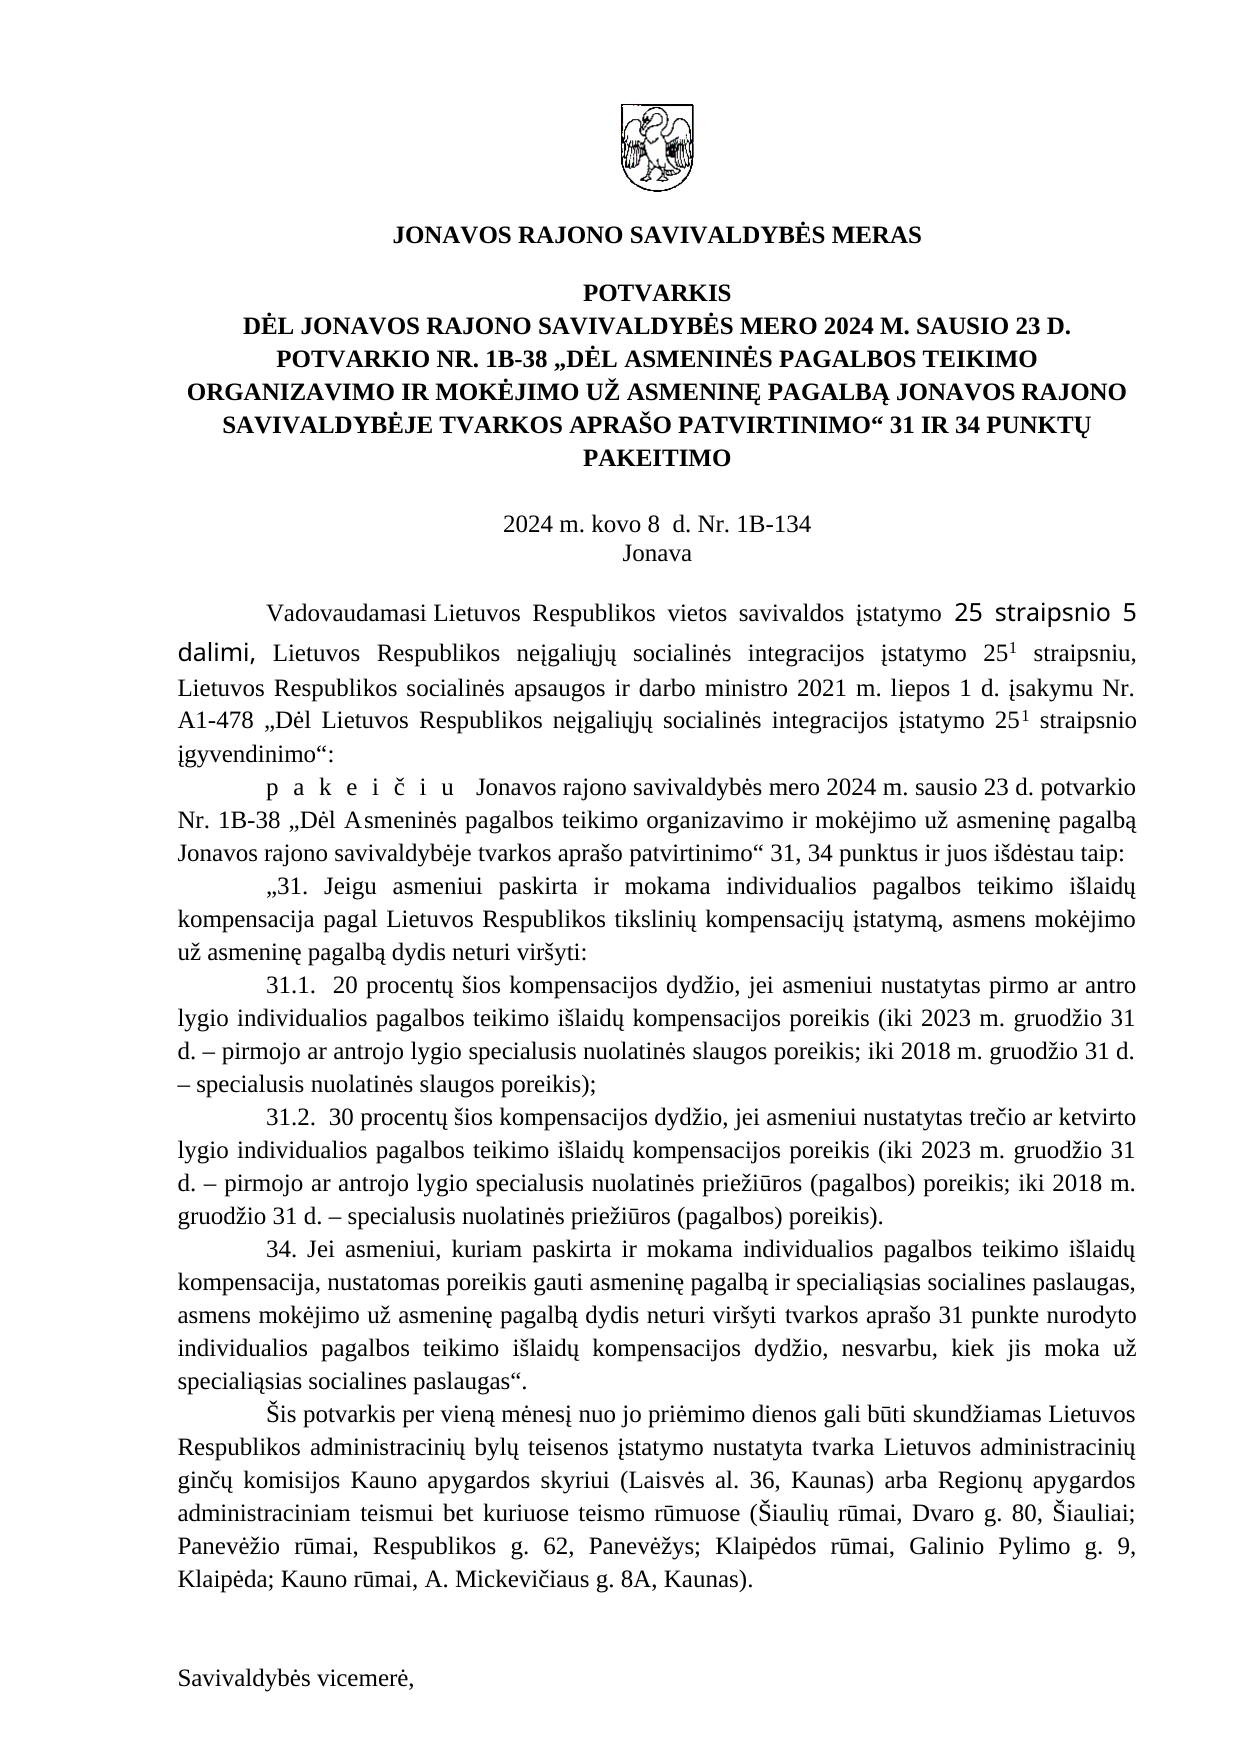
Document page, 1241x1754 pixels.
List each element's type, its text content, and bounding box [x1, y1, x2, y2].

text p a k e i č i u Jonavos rajono savivaldybės mero 2024 m. sausio 23 d. potvarkio Nr. 1B-38 „Dėl Asmeninės pagalbos teikimo organizavimo ir mokėjimo už asmeninę pagalbą Jonavos rajono savivaldybėje tvarkos aprašo patvirtinimo“ 31, 34 punktus ir juos išdėstau taip: [177, 772, 1137, 866]
text Šis potvarkis per vieną mėnesį nuo jo priėmimo dienos gali būti skundžiamas Lietuvos Respublikos administracinių bylų teisenos įstatymo nustatyta tvarka Lietuvos administracinių ginčų komisijos Kauno apygardos skyriui (Laisvės al. 36, Kaunas) arba Regionų apygardos administraciniam teismui bet kuriuose teismo rūmuose (Šiaulių rūmai, Dvaro g. 80, Šiauliai; Panevėžio rūmai, Respublikos g. 62, Panevėžys; Klaipėdos rūmai, Galinio Pylimo g. 9, Klaipėda; Kauno rūmai, A. Mickevičiaus g. 8A, Kaunas). [177, 1399, 1137, 1593]
text POTVARKIS [177, 278, 1137, 306]
text 31.1. 20 procentų šios kompensacijos dydžio, jei asmeniui nustatytas pirmo ar antro lygio individualios pagalbos teikimo išlaidų kompensacijos poreikis (iki 2023 m. gruodžio 31 d. – pirmojo ar antrojo lygio specialusis nuolatinės slaugos poreikis; iki 2018 m. gruodžio 31 d. – specialusis nuolatinės slaugos poreikis); [177, 970, 1137, 1098]
text Jonava [177, 538, 1137, 566]
text Savivaldybės vicemerė, [177, 1663, 1137, 1692]
text 34. Jei asmeniui, kuriam paskirta ir mokama individualios pagalbos teikimo išlaidų kompensacija, nustatomas poreikis gauti asmeninę pagalbą ir specialiąsias socialines paslaugas, asmens mokėjimo už asmeninę pagalbą dydis neturi viršyti tvarkos aprašo 31 punkte nurodyto individualios pagalbos teikimo išlaidų kompensacijos dydžio, nesvarbu, kiek jis moka už specialiąsias socialines paslaugas“. [177, 1234, 1137, 1395]
text JONAVOS RAJONO SAVIVALDYBĖS MERAS [177, 220, 1137, 249]
text DĖL JONAVOS RAJONO SAVIVALDYBĖS MERO 2024 M. SAUSIO 23 D. POTVARKIO NR. 1B-38 „DĖL ASMENINĖS PAGALBOS TEIKIMO ORGANIZAVIMO IR mokėjimo už ASMENINĘ PAGALBĄ Jonavos rajono SAVIVALDYBĖje tvarkos aprašo patvirtinimo“ 31 IR 34 PUNKTŲ PAKEITIMO [177, 311, 1137, 472]
text „31. Jeigu asmeniui paskirta ir mokama individualios pagalbos teikimo išlaidų kompensacija pagal Lietuvos Respublikos tikslinių kompensacijų įstatymą, asmens mokėjimo už asmeninę pagalbą dydis neturi viršyti: [177, 871, 1137, 966]
text 31.2. 30 procentų šios kompensacijos dydžio, jei asmeniui nustatytas trečio ar ketvirto lygio individualios pagalbos teikimo išlaidų kompensacijos poreikis (iki 2023 m. gruodžio 31 d. – pirmojo ar antrojo lygio specialusis nuolatinės priežiūros (pagalbos) poreikis; iki 2018 m. gruodžio 31 d. – specialusis nuolatinės priežiūros (pagalbos) poreikis). [177, 1102, 1137, 1230]
text Vadovaudamasi Lietuvos Respublikos vietos savivaldos įstatymo 25 straipsnio 5 dalimi, Lietuvos Respublikos neįgaliųjų socialinės integracijos įstatymo 251 straipsniu, Lietuvos Respublikos socialinės apsaugos ir darbo ministro 2021 m. liepos 1 d. įsakymu Nr. A1-478 „Dėl Lietuvos Respublikos neįgaliųjų socialinės integracijos įstatymo 251 straipsnio įgyvendinimo“: [177, 595, 1137, 767]
text 2024 m. kovo 8 d. Nr. 1B-134 [177, 509, 1137, 538]
